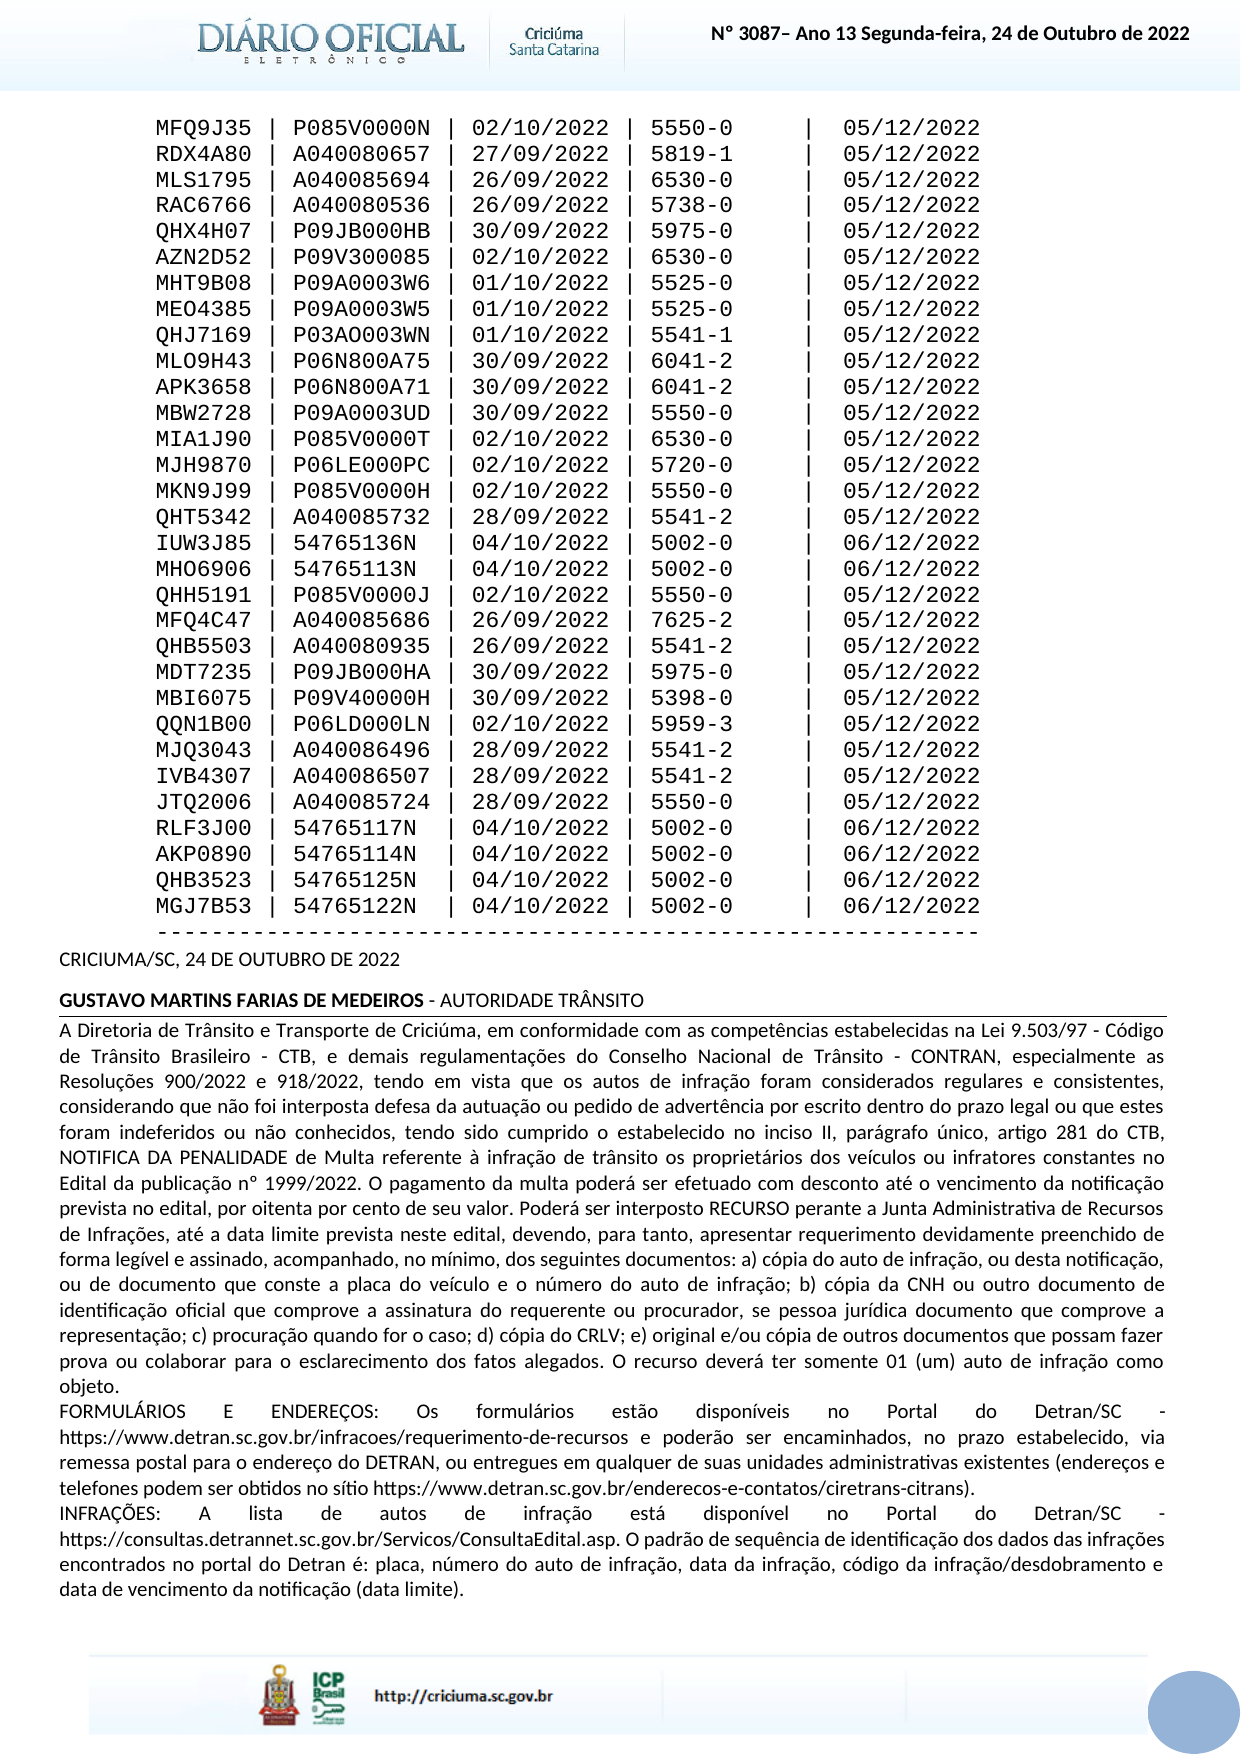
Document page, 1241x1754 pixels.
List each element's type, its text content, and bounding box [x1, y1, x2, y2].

text A Diretoria de Trânsito e Transporte de Criciúma, em conformidade com as competências estabelecidas na Lei 9.503/97 - Código de Trânsito Brasileiro - CTB, e demais regulamentações do Conselho Nacional de Trânsito - CONTRAN, especialmente as Resoluções 900/2022 e 918/2022, tendo em vista que os autos de infração foram considerados regulares e consistentes, considerando que não foi interposta defesa da autuação ou pedido de advertência por escrito dentro do prazo legal ou que estes foram indeferidos ou não conhecidos, tendo sido cumprido o estabelecido no inciso II, parágrafo único, artigo 281 do CTB, NOTIFICA DA PENALIDADE de Multa referente à infração de trânsito os proprietários dos veículos ou infratores constantes no Edital da publicação nº 1999/2022. O pagamento da multa poderá ser efetuado com desconto até o vencimento da notificação prevista no edital, por oitenta por cento de seu valor. Poderá ser interposto RECURSO perante a Junta Administrativa de Recursos de Infrações, até a data limite prevista neste edital, devendo, para tanto, apresentar requerimento devidamente preenchido de forma legível e assinado, acompanhado, no mínimo, dos seguintes documentos: a) cópia do auto de infração, ou desta notificação, ou de documento que conste a placa do veículo e o número do auto de infração; b) cópia da CNH ou outro documento de identificação oficial que comprove a assinatura do requerente ou procurador, se pessoa jurídica documento que comprove a representação; c) procuração quando for o caso; d) cópia do CRLV; e) original e/ou cópia de outros documentos que possam fazer prova ou colaborar para o esclarecimento dos fatos alegados. O recurso deverá ter somente 01 (um) auto de infração como objeto. [59, 1017, 1167, 1399]
text RLF3J00 | 54765117N | 04/10/2022 | 5002-0 | 06/12/2022 [59, 816, 1167, 842]
text QHB3523 | 54765125N | 04/10/2022 | 5002-0 | 06/12/2022 [59, 868, 1167, 894]
text IUW3J85 | 54765136N | 04/10/2022 | 5002-0 | 06/12/2022 [59, 531, 1167, 557]
text MLS1795 | A040085694 | 26/09/2022 | 6530-0 | 05/12/2022 [59, 168, 1167, 194]
text MJH9870 | P06LE000PC | 02/10/2022 | 5720-0 | 05/12/2022 [59, 453, 1167, 479]
text IVB4307 | A040086507 | 28/09/2022 | 5541-2 | 05/12/2022 [59, 764, 1167, 790]
text JTQ2006 | A040085724 | 28/09/2022 | 5550-0 | 05/12/2022 [59, 790, 1167, 816]
text INFRAÇÕES: A lista de autos de infração está disponível no Portal do Detran/SC - https://consultas.detrannet.sc.gov.br/Servicos/ConsultaEdital.asp. O padrão de sequência de identificação dos dados das infrações encontrados no portal do Detran é: placa, número do auto de infração, data da infração, código da infração/desdobramento e data de vencimento da notificação (data limite). [59, 1500, 1167, 1602]
text QHH5191 | P085V0000J | 02/10/2022 | 5550-0 | 05/12/2022 [59, 583, 1167, 609]
text FORMULÁRIOS E ENDEREÇOS: Os formulários estão disponíveis no Portal do Detran/SC - https://www.detran.sc.gov.br/infracoes/requerimento-de-recursos e poderão ser encaminhados, no prazo estabelecido, via remessa postal para o endereço do DETRAN, ou entregues em qualquer de suas unidades administrativas existentes (endereços e telefones podem ser obtidos no sítio https://www.detran.sc.gov.br/enderecos-e-contatos/ciretrans-citrans). [59, 1399, 1167, 1500]
text RDX4A80 | A040080657 | 27/09/2022 | 5819-1 | 05/12/2022 [59, 142, 1167, 168]
text MGJ7B53 | 54765122N | 04/10/2022 | 5002-0 | 06/12/2022 [59, 894, 1167, 920]
text GUSTAVO MARTINS FARIAS DE MEDEIROS - AUTORIDADE TRÂNSITO [59, 987, 1167, 1016]
text MFQ4C47 | A040085686 | 26/09/2022 | 7625-2 | 05/12/2022 [59, 609, 1167, 635]
text MKN9J99 | P085V0000H | 02/10/2022 | 5550-0 | 05/12/2022 [59, 479, 1167, 505]
text MDT7235 | P09JB000HA | 30/09/2022 | 5975-0 | 05/12/2022 [59, 661, 1167, 687]
text CRICIUMA/SC, 24 DE OUTUBRO DE 2022 [59, 946, 1167, 971]
text QHT5342 | A040085732 | 28/09/2022 | 5541-2 | 05/12/2022 [59, 505, 1167, 531]
text RAC6766 | A040080536 | 26/09/2022 | 5738-0 | 05/12/2022 [59, 194, 1167, 220]
text QQN1B00 | P06LD000LN | 02/10/2022 | 5959-3 | 05/12/2022 [59, 713, 1167, 738]
text APK3658 | P06N800A71 | 30/09/2022 | 6041-2 | 05/12/2022 [59, 375, 1167, 401]
text MBI6075 | P09V40000H | 30/09/2022 | 5398-0 | 05/12/2022 [59, 687, 1167, 713]
text MFQ9J35 | P085V0000N | 02/10/2022 | 5550-0 | 05/12/2022 [59, 116, 1167, 142]
text MLO9H43 | P06N800A75 | 30/09/2022 | 6041-2 | 05/12/2022 [59, 349, 1167, 375]
text QHJ7169 | P03AO003WN | 01/10/2022 | 5541-1 | 05/12/2022 [59, 323, 1167, 349]
text MBW2728 | P09A0003UD | 30/09/2022 | 5550-0 | 05/12/2022 [59, 401, 1167, 427]
text MIA1J90 | P085V0000T | 02/10/2022 | 6530-0 | 05/12/2022 [59, 427, 1167, 453]
text ------------------------------------------------------------ [59, 920, 1167, 946]
text QHX4H07 | P09JB000HB | 30/09/2022 | 5975-0 | 05/12/2022 [59, 220, 1167, 246]
text MHO6906 | 54765113N | 04/10/2022 | 5002-0 | 06/12/2022 [59, 557, 1167, 583]
text MHT9B08 | P09A0003W6 | 01/10/2022 | 5525-0 | 05/12/2022 [59, 272, 1167, 298]
text MEO4385 | P09A0003W5 | 01/10/2022 | 5525-0 | 05/12/2022 [59, 298, 1167, 323]
text AZN2D52 | P09V300085 | 02/10/2022 | 6530-0 | 05/12/2022 [59, 246, 1167, 272]
text MJQ3043 | A040086496 | 28/09/2022 | 5541-2 | 05/12/2022 [59, 738, 1167, 764]
text QHB5503 | A040080935 | 26/09/2022 | 5541-2 | 05/12/2022 [59, 635, 1167, 661]
text AKP0890 | 54765114N | 04/10/2022 | 5002-0 | 06/12/2022 [59, 842, 1167, 868]
